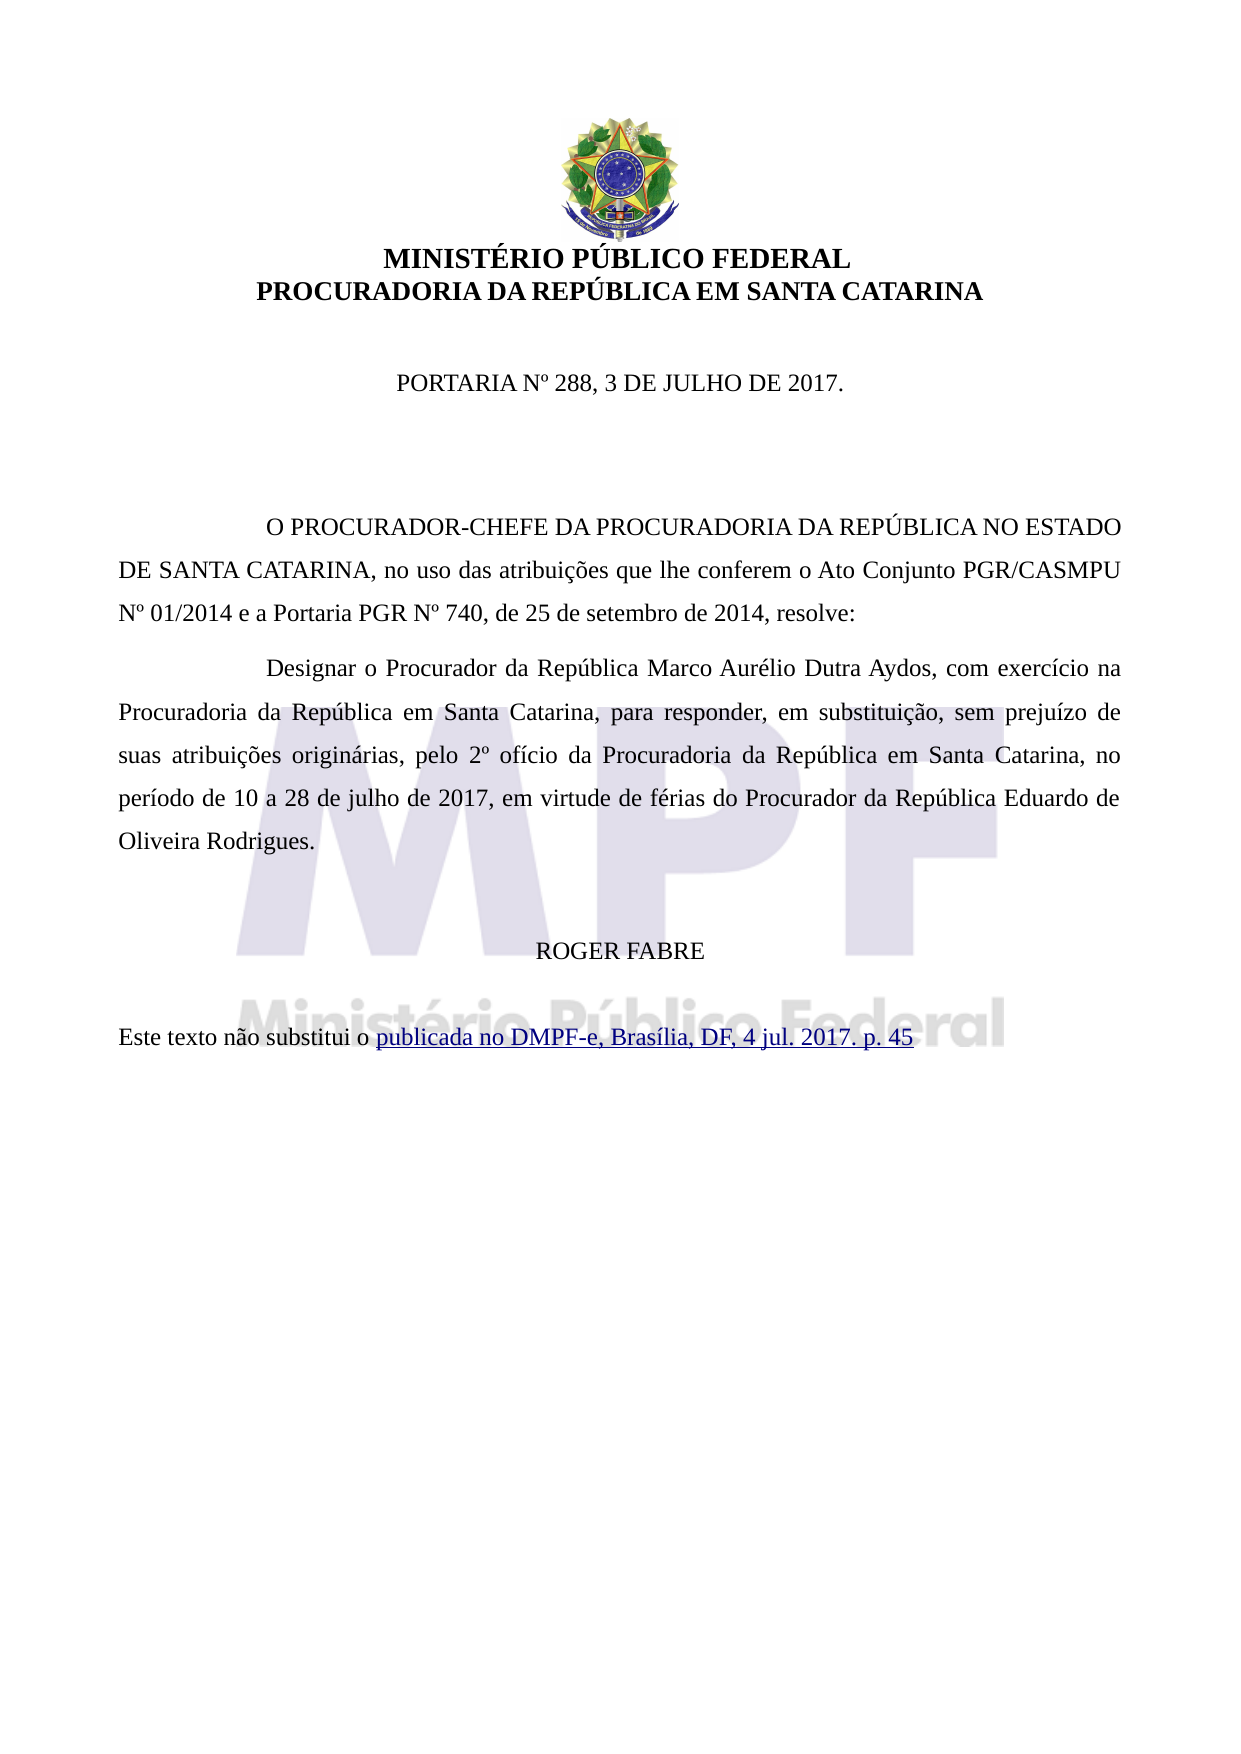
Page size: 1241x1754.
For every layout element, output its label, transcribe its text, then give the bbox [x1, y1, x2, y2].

text PORTARIA Nº 288, 3 DE JULHO DE 2017. [118, 368, 1122, 397]
text PROCURADORIA DA REPÚBLICA EM SANTA CATARINA [118, 275, 1122, 306]
picture [236, 855, 1004, 936]
text Este texto não substitui o publicada no DMPF-e, Brasília, DF, 4 jul. 2017. p. 45 [118, 1022, 1122, 1051]
text MINISTÉRIO PÚBLICO FEDERAL [118, 176, 1122, 275]
picture [236, 964, 1004, 1022]
text O PROCURADOR-CHEFE DA PROCURADORIA DA REPÚBLICA NO ESTADO DE SANTA CATARINA, no uso das atribuições que lhe conferem o Ato Conjunto PGR/CASMPU Nº 01/2014 e a Portaria PGR Nº 740, de 25 de setembro de 2014, resolve: [118, 512, 1122, 627]
text Designar o Procurador da República Marco Aurélio Dutra Aydos, com exercício na Procuradoria da República em Santa Catarina, para responder, em substituição, sem prejuízo de suas atribuições originárias, pelo 2º ofício da Procuradoria da República em Santa Catarina, no período de 10 a 28 de julho de 2017, em virtude de férias do Procurador da República Eduardo de Oliveira Rodrigues. [118, 653, 1122, 855]
text ROGER FABRE [118, 936, 1122, 964]
